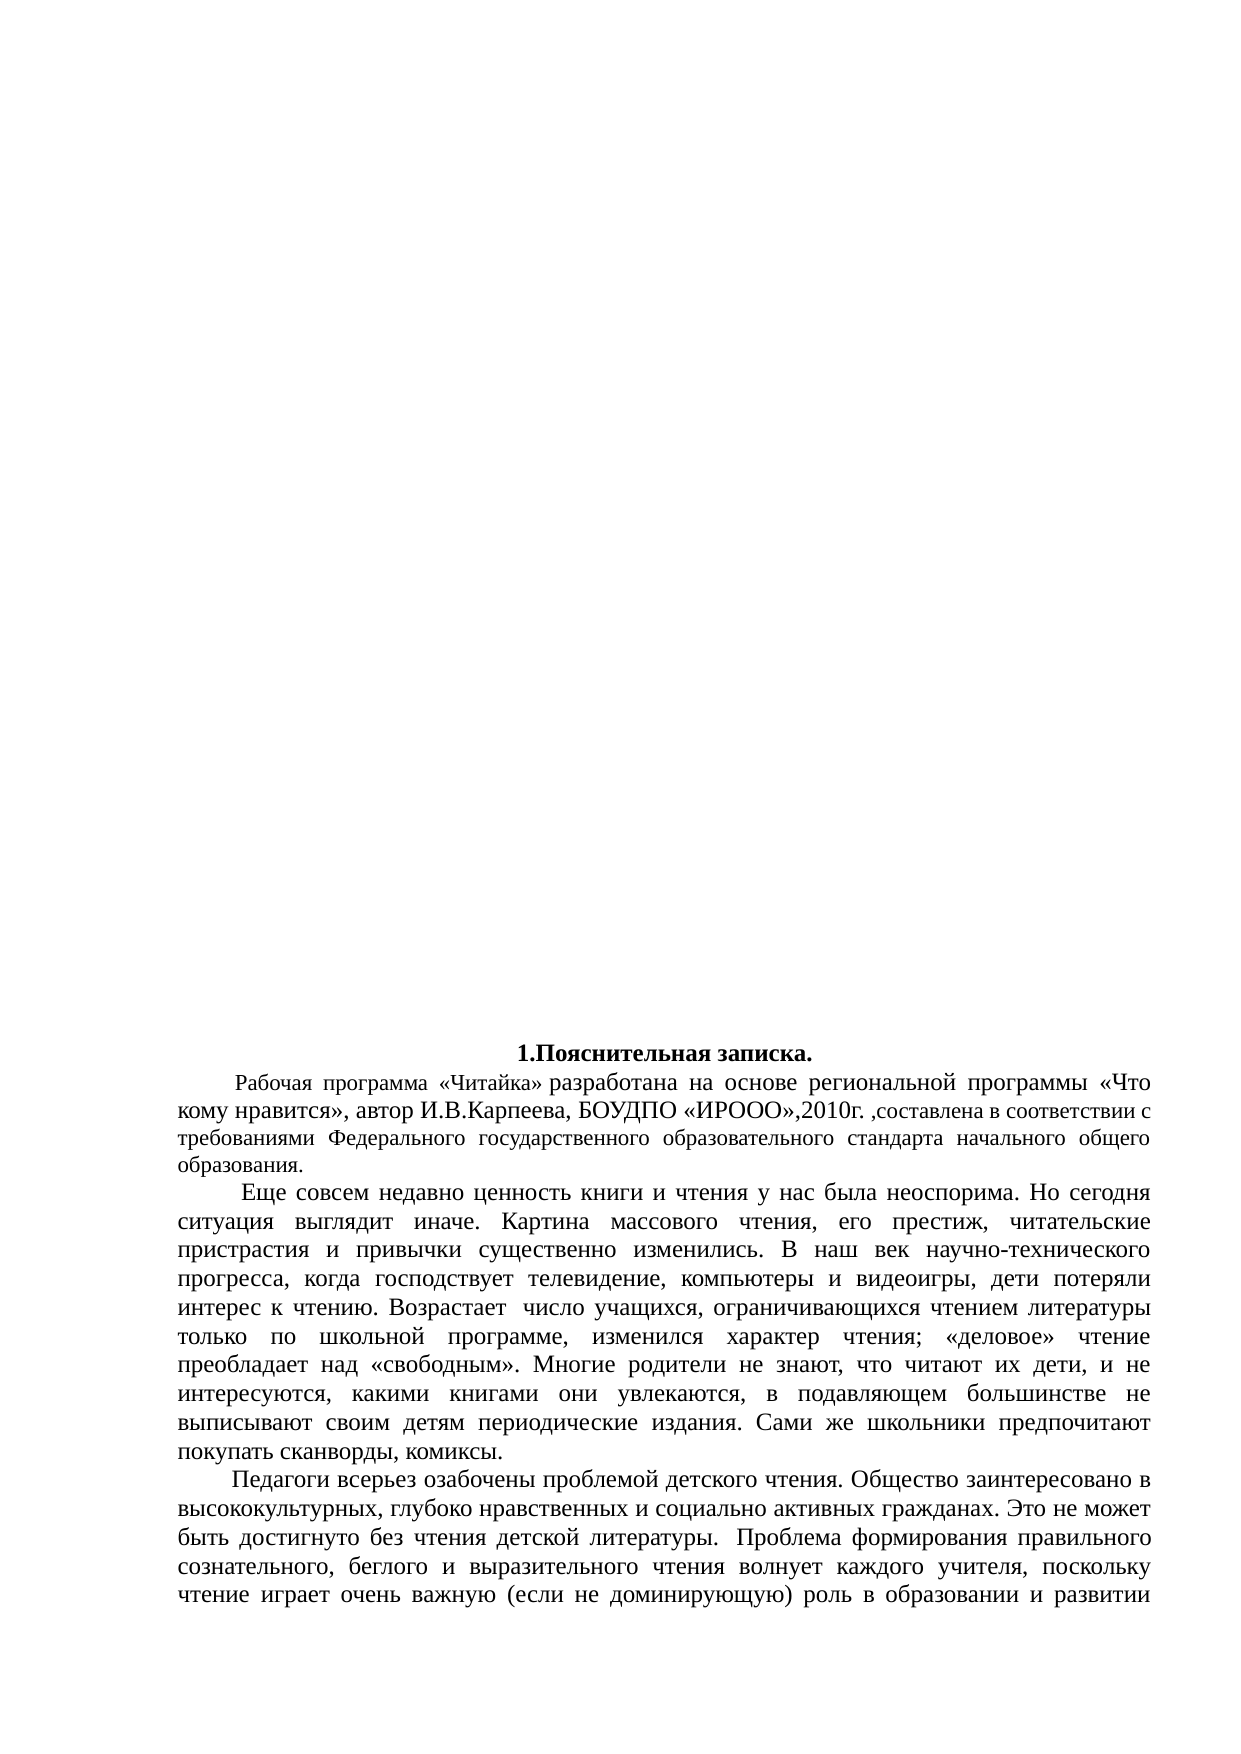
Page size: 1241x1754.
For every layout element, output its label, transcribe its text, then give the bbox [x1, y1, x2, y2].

text Педагоги всерьез озабочены проблемой детского чтения. Общество заинтересовано в высококультурных, глубоко нравственных и социально активных гражданах. Это не может быть достигнуто без чтения детской литературы. Проблема формирования правильного сознательного, беглого и выразительного чтения волнует каждого учителя, поскольку чтение играет очень важную (если не доминирующую) роль в образовании и развитии [177, 1464, 1152, 1608]
text Еще совсем недавно ценность книги и чтения у нас была неоспорима. Но сегодня ситуация выглядит иначе. Картина массового чтения, его престиж, читательские пристрастия и привычки существенно изменились. В наш век научно-технического прогресса, когда господствует телевидение, компьютеры и видеоигры, дети потеряли интерес к чтению. Возрастает число учащихся, ограничивающихся чтением литературы только по школьной программе, изменился характер чтения; «деловое» чтение преобладает над «свободным». Многие родители не знают, что читают их дети, и не интересуются, какими книгами они увлекаются, в подавляющем большинстве не выписывают своим детям периодические издания. Сами же школьники предпочитают покупать сканворды, комиксы. [177, 1177, 1152, 1464]
text 1.Пояснительная записка. [177, 1038, 1152, 1067]
text Рабочая программа «Читайка» разработана на основе региональной программы «Что кому нравится», автор И.В.Карпеева, БОУДПО «ИРООО»,2010г. ,составлена в соответствии с требованиями Федерального государственного образовательного стандарта начального общего образования. [177, 1067, 1152, 1177]
